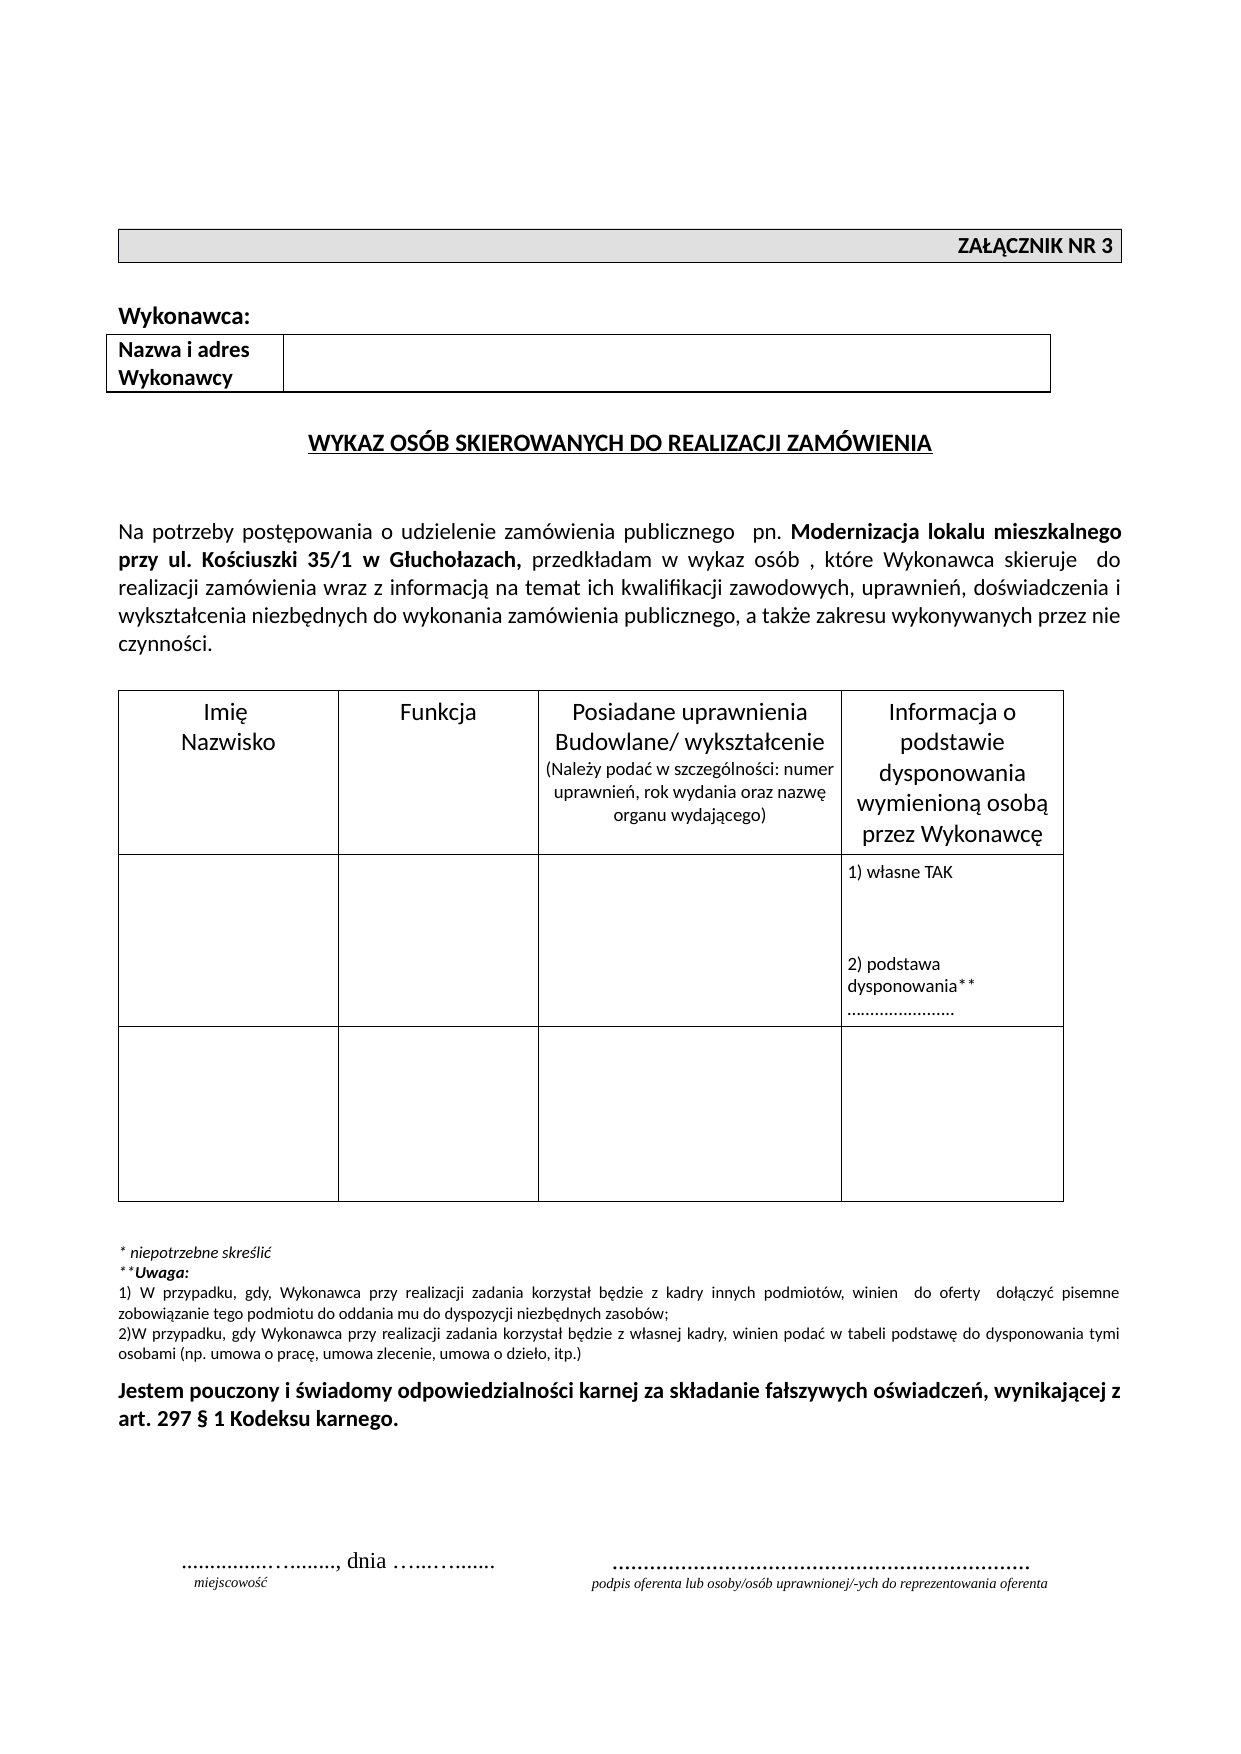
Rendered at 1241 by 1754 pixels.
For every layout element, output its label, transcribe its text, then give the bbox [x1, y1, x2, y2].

table_cell [539, 855, 841, 1026]
table_cell 1) własne TAK 2) podstawa dysponowania** ….................... [842, 855, 1063, 1026]
text WYKAZ OSÓB SKIEROWANYCH DO REALIZACJI ZAMÓWIENIA [118, 427, 1122, 457]
text Wykonawca: [118, 300, 1122, 331]
table_header [284, 335, 1050, 391]
table_cell [119, 1027, 338, 1201]
table_header Nazwa i adres Wykonawcy [107, 335, 283, 391]
text 2)W przypadku, gdy Wykonawca przy realizacji zadania korzystał będzie z własnej kadry, winien podać w tabeli podstawę do dysponowania tymi osobami (np. umowa o pracę, umowa zlecenie, umowa o dzieło, itp.) [118, 1323, 1122, 1364]
text **Uwaga: [118, 1262, 1122, 1283]
table_cell [842, 1027, 1063, 1201]
text * niepotrzebne skreślić [118, 1242, 1122, 1262]
table_header Informacja o podstawie dysponowania wymienioną osobą przez Wykonawcę [842, 691, 1063, 854]
table_cell [539, 1027, 841, 1201]
table_header Imię Nazwisko [119, 691, 338, 854]
table_header ...............…........, dnia …...…....... miejscowość [147, 1546, 530, 1624]
table_header Posiadane uprawnienia Budowlane/ wykształcenie (Należy podać w szczególności: numer uprawnień, rok wydania oraz nazwę organu wydającego) [539, 691, 841, 854]
table_cell [339, 855, 538, 1026]
table_cell [339, 1027, 538, 1201]
table_cell [119, 855, 338, 1026]
text 1) W przypadku, gdy, Wykonawca przy realizacji zadania korzystał będzie z kadry innych podmiotów, winien do oferty dołączyć pisemne zobowiązanie tego podmiotu do oddania mu do dyspozycji niezbędnych zasobów; [118, 1283, 1122, 1323]
text Jestem pouczony i świadomy odpowiedzialności karnej za składanie fałszywych oświadczeń, wynikającej z art. 297 § 1 Kodeksu karnego. [118, 1376, 1122, 1432]
table_header Funkcja [339, 691, 538, 854]
table_header ................................................................... podpis oferenta lub osoby/osób uprawnionej/-ych do reprezentowania oferenta [530, 1546, 1112, 1624]
subtitle ZAŁĄCZNIK NR 3 [119, 230, 1121, 262]
text Na potrzeby postępowania o udzielenie zamówienia publicznego pn. Modernizacja lokalu mieszkalnego przy ul. Kościuszki 35/1 w Głuchołazach, przedkładam w wykaz osób , które Wykonawca skieruje do realizacji zamówienia wraz z informacją na temat ich kwalifikacji zawodowych, uprawnień, doświadczenia i wykształcenia niezbędnych do wykonania zamówienia publicznego, a także zakresu wykonywanych przez nie czynności. [118, 517, 1122, 657]
